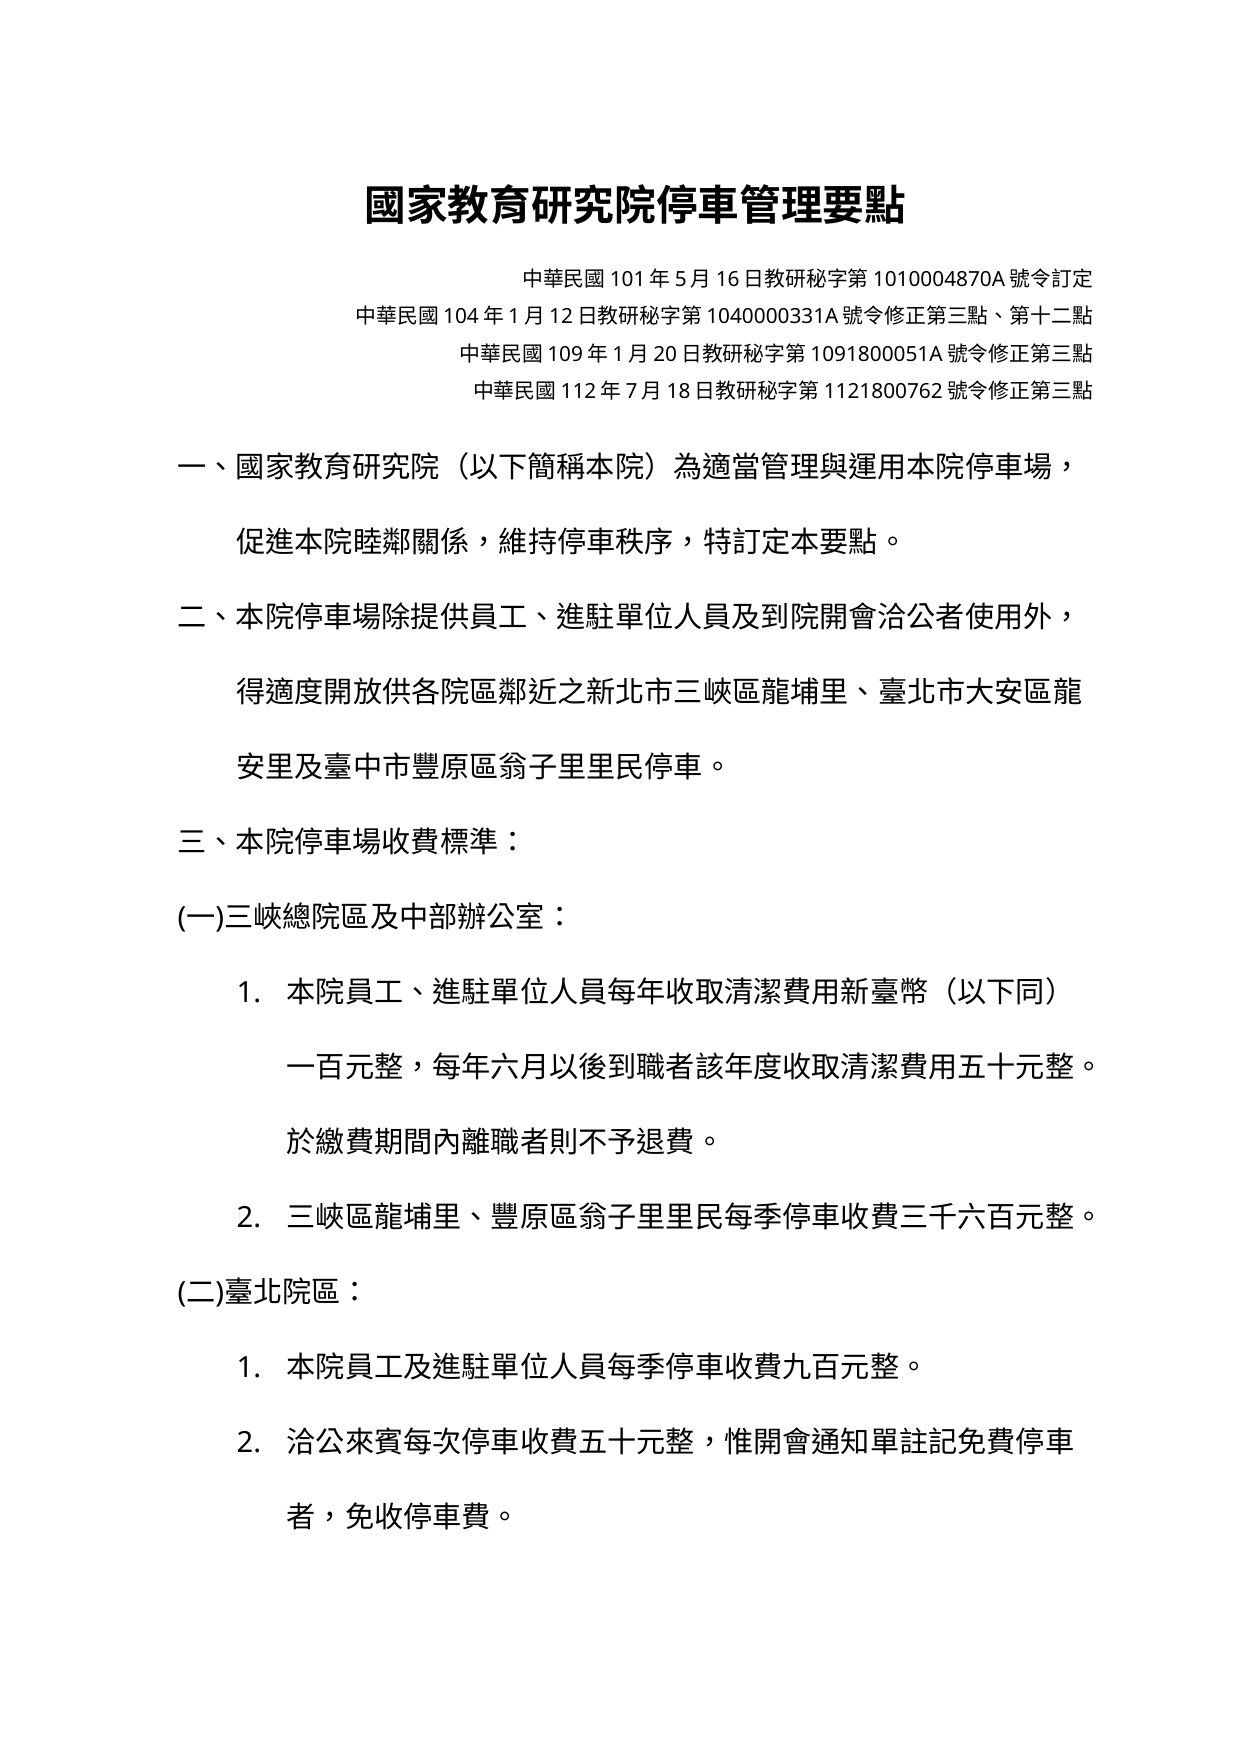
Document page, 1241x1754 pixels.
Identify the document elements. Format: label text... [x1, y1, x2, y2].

text 中華民國109年1月20日教研秘字第1091800051A號令修正第三點 [177, 333, 1092, 371]
text 中華民國104年1月12日教研秘字第1040000331A號令修正第三點、第十二點 [177, 296, 1092, 333]
list 三峽區龍埔里、豐原區翁子里里民每季停車收費三千六百元整。 [236, 1177, 1092, 1252]
list 本院員工及進駐單位人員每季停車收費九百元整。 [236, 1327, 1092, 1402]
text 一、國家教育研究院（以下簡稱本院）為適當管理與運用本院停車場，促進本院睦鄰關係，維持停車秩序，特訂定本要點。 [177, 427, 1092, 577]
text 二、本院停車場除提供員工、進駐單位人員及到院開會洽公者使用外，得適度開放供各院區鄰近之新北市三峽區龍埔里、臺北市大安區龍安里及臺中市豐原區翁子里里民停車。 [177, 577, 1092, 802]
text (二)臺北院區： [177, 1252, 1092, 1327]
text (一)三峽總院區及中部辦公室： [177, 877, 1092, 952]
text 三、本院停車場收費標準： [177, 802, 1092, 877]
text 中華民國112年7月18日教研秘字第1121800762號令修正第三點 [177, 371, 1092, 408]
text 國家教育研究院停車管理要點 [177, 164, 1092, 239]
list 洽公來賓每次停車收費五十元整，惟開會通知單註記免費停車者，免收停車費。 [236, 1402, 1092, 1552]
list 本院員工、進駐單位人員每年收取清潔費用新臺幣（以下同）一百元整，每年六月以後到職者該年度收取清潔費用五十元整。於繳費期間內離職者則不予退費。 [236, 952, 1092, 1177]
text 中華民國101年5月16日教研秘字第1010004870A號令訂定 [177, 258, 1092, 296]
